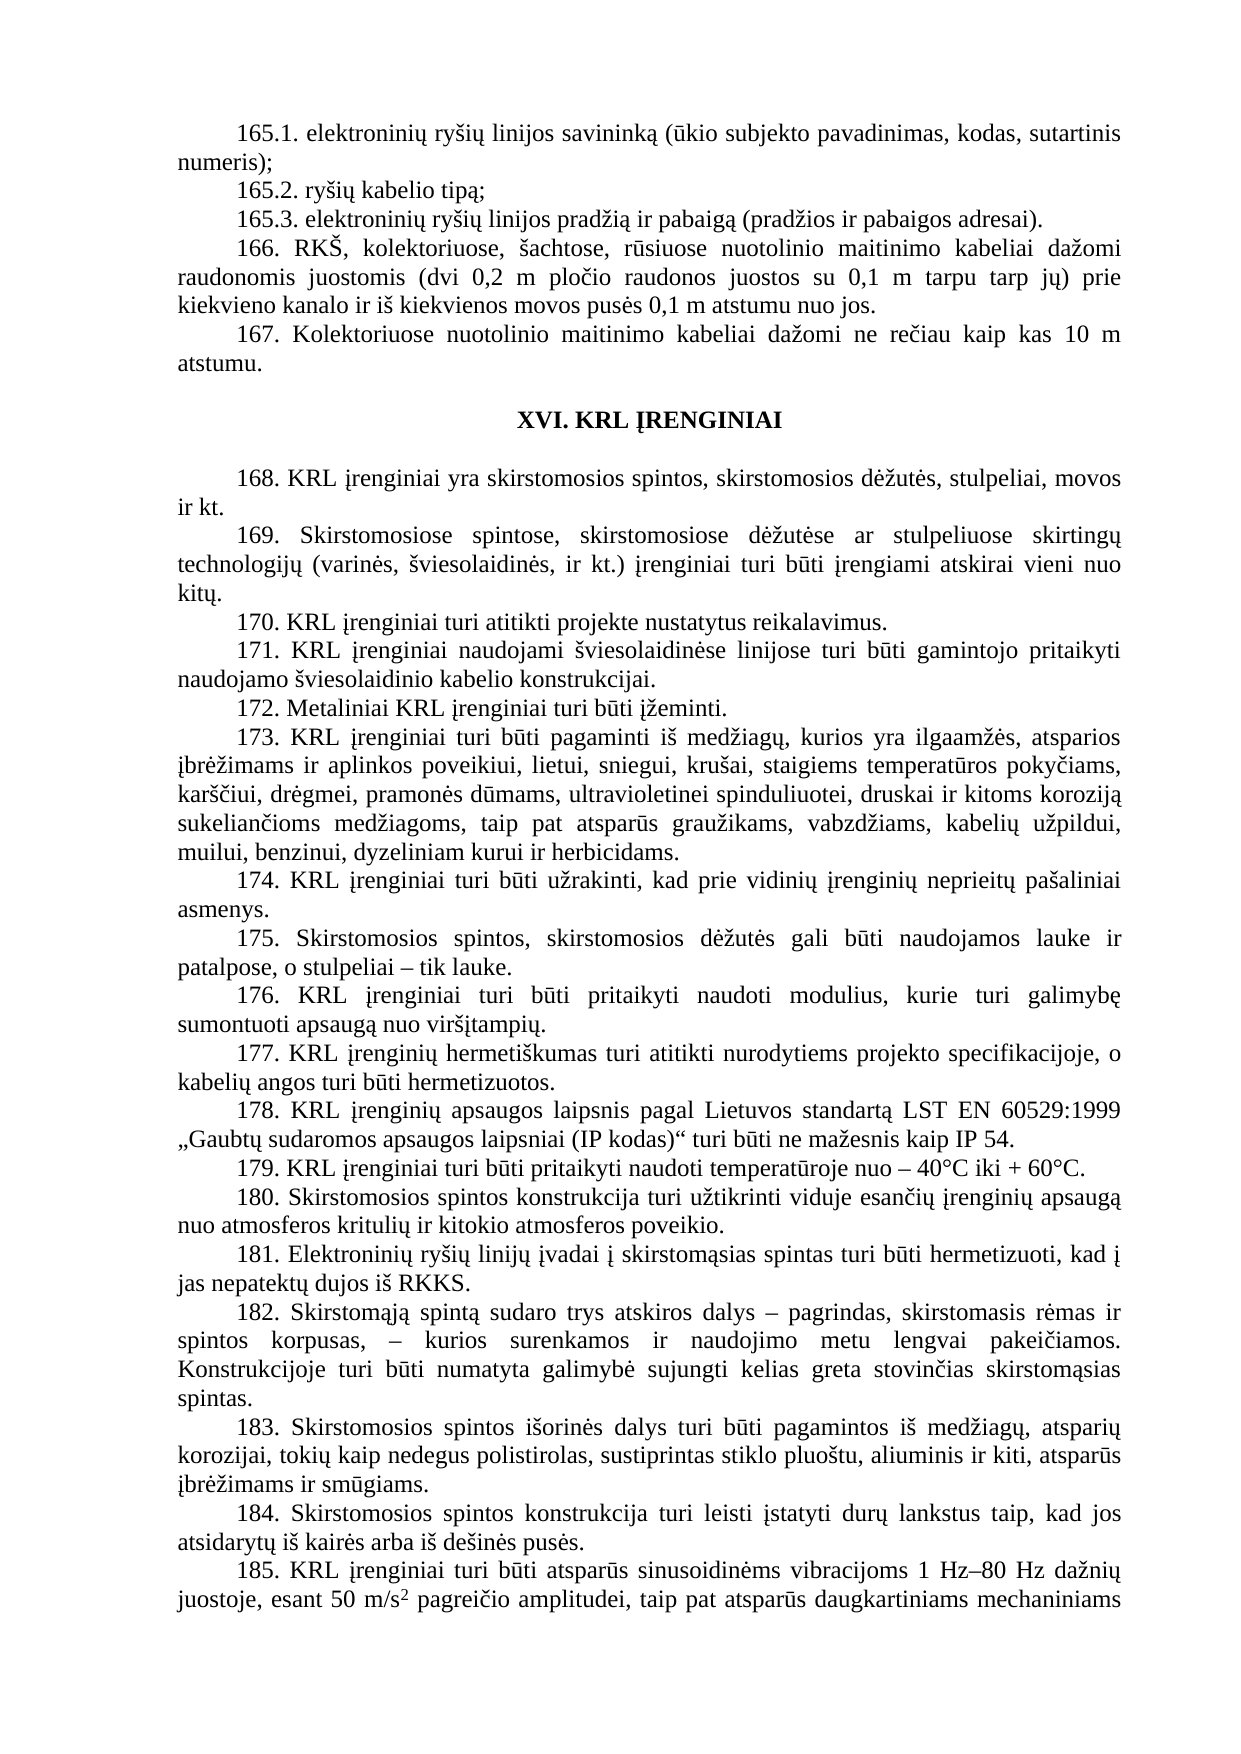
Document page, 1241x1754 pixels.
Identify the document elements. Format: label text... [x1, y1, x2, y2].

text 184. Skirstomosios spintos konstrukcija turi leisti įstatyti durų lankstus taip, kad jos atsidarytų iš kairės arba iš dešinės pusės. [177, 1498, 1122, 1556]
text 180. Skirstomosios spintos konstrukcija turi užtikrinti viduje esančių įrenginių apsaugą nuo atmosferos kritulių ir kitokio atmosferos poveikio. [177, 1182, 1122, 1239]
text 165.1. elektroninių ryšių linijos savininką (ūkio subjekto pavadinimas, kodas, sutartinis numeris); [177, 118, 1122, 176]
text 173. KRL įrenginiai turi būti pagaminti iš medžiagų, kurios yra ilgaamžės, atsparios įbrėžimams ir aplinkos poveikiui, lietui, sniegui, krušai, staigiems temperatūros pokyčiams, karščiui, drėgmei, pramonės dūmams, ultravioletinei spinduliuotei, druskai ir kitoms koroziją sukeliančioms medžiagoms, taip pat atsparūs graužikams, vabzdžiams, kabelių užpildui, muilui, benzinui, dyzeliniam kurui ir herbicidams. [177, 722, 1122, 866]
text 185. KRL įrenginiai turi būti atsparūs sinusoidinėms vibracijoms 1 Hz–80 Hz dažnių juostoje, esant 50 m/s2 pagreičio amplitudei, taip pat atsparūs daugkartiniams mechaniniams [177, 1556, 1122, 1613]
text 177. KRL įrenginių hermetiškumas turi atitikti nurodytiems projekto specifikacijoje, o kabelių angos turi būti hermetizuotos. [177, 1038, 1122, 1096]
text 179. KRL įrenginiai turi būti pritaikyti naudoti temperatūroje nuo – 40°C iki + 60°C. [177, 1153, 1122, 1182]
text 165.2. ryšių kabelio tipą; [177, 176, 1122, 204]
text 171. KRL įrenginiai naudojami šviesolaidinėse linijose turi būti gamintojo pritaikyti naudojamo šviesolaidinio kabelio konstrukcijai. [177, 636, 1122, 693]
text 172. Metaliniai KRL įrenginiai turi būti įžeminti. [177, 693, 1122, 722]
text 169. Skirstomosiose spintose, skirstomosiose dėžutėse ar stulpeliuose skirtingų technologijų (varinės, šviesolaidinės, ir kt.) įrenginiai turi būti įrengiami atskirai vieni nuo kitų. [177, 521, 1122, 607]
text 176. KRL įrenginiai turi būti pritaikyti naudoti modulius, kurie turi galimybę sumontuoti apsaugą nuo viršįtampių. [177, 981, 1122, 1038]
text 183. Skirstomosios spintos išorinės dalys turi būti pagamintos iš medžiagų, atsparių korozijai, tokių kaip nedegus polistirolas, sustiprintas stiklo pluoštu, aliuminis ir kiti, atsparūs įbrėžimams ir smūgiams. [177, 1412, 1122, 1498]
text 181. Elektroninių ryšių linijų įvadai į skirstomąsias spintas turi būti hermetizuoti, kad į jas nepatektų dujos iš RKKS. [177, 1239, 1122, 1297]
text 168. KRL įrenginiai yra skirstomosios spintos, skirstomosios dėžutės, stulpeliai, movos ir kt. [177, 463, 1122, 521]
text 175. Skirstomosios spintos, skirstomosios dėžutės gali būti naudojamos lauke ir patalpose, o stulpeliai – tik lauke. [177, 923, 1122, 981]
text 167. Kolektoriuose nuotolinio maitinimo kabeliai dažomi ne rečiau kaip kas 10 m atstumu. [177, 319, 1122, 377]
text 166. RKŠ, kolektoriuose, šachtose, rūsiuose nuotolinio maitinimo kabeliai dažomi raudonomis juostomis (dvi 0,2 m pločio raudonos juostos su 0,1 m tarpu tarp jų) prie kiekvieno kanalo ir iš kiekvienos movos pusės 0,1 m atstumu nuo jos. [177, 233, 1122, 319]
text 178. KRL įrenginių apsaugos laipsnis pagal Lietuvos standartą LST EN 60529:1999 „Gaubtų sudaromos apsaugos laipsniai (IP kodas)“ turi būti ne mažesnis kaip IP 54. [177, 1096, 1122, 1153]
text 174. KRL įrenginiai turi būti užrakinti, kad prie vidinių įrenginių neprieitų pašaliniai asmenys. [177, 866, 1122, 923]
text 182. Skirstomąją spintą sudaro trys atskiros dalys – pagrindas, skirstomasis rėmas ir spintos korpusas, – kurios surenkamos ir naudojimo metu lengvai pakeičiamos. Konstrukcijoje turi būti numatyta galimybė sujungti kelias greta stovinčias skirstomąsias spintas. [177, 1297, 1122, 1412]
text XVI. KRL ĮRENGINIAI [177, 406, 1122, 434]
text 165.3. elektroninių ryšių linijos pradžią ir pabaigą (pradžios ir pabaigos adresai). [177, 204, 1122, 233]
text 170. KRL įrenginiai turi atitikti projekte nustatytus reikalavimus. [177, 607, 1122, 636]
